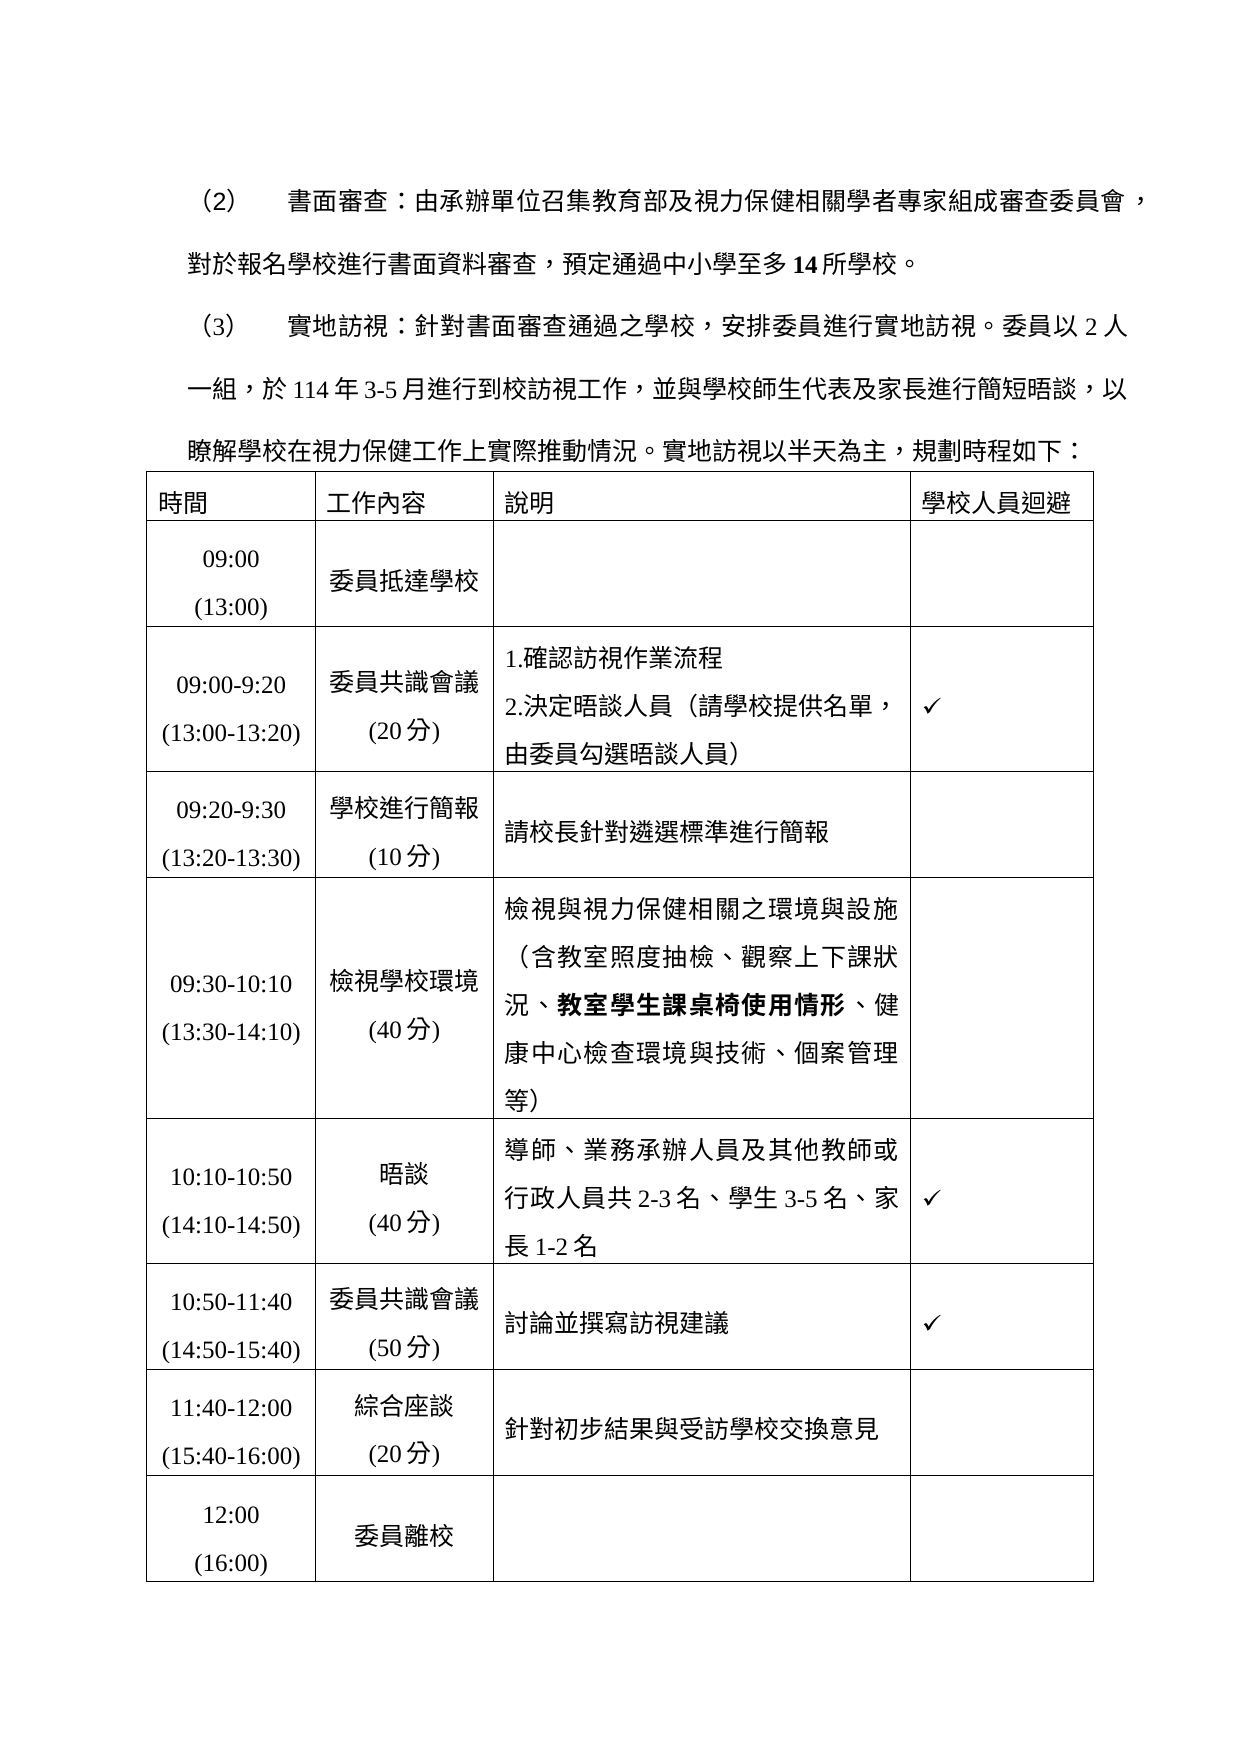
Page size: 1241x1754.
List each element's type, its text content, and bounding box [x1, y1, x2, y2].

table_cell  [911, 1119, 1093, 1262]
table_cell 討論並撰寫訪視建議 [494, 1264, 910, 1369]
table_cell 09:20-9:30 (13:20-13:30) [147, 772, 315, 877]
table_cell 請校長針對遴選標準進行簡報 [494, 772, 910, 877]
table_cell [911, 1476, 1093, 1581]
table_cell  [911, 627, 1093, 771]
table_cell 檢視與視力保健相關之環境與設施（含教室照度抽檢、觀察上下課狀況、教室學生課桌椅使用情形、健康中心檢查環境與技術、個案管理等） [494, 878, 910, 1118]
table_cell 委員離校 [316, 1476, 493, 1581]
table_cell 委員共識會議 (20分) [316, 627, 493, 771]
table_cell 10:10-10:50 (14:10-14:50) [147, 1119, 315, 1262]
list 實地訪視：針對書面審查通過之學校，安排委員進行實地訪視。委員以2人一組，於114年3-5月進行到校訪視工作，並與學校師生代表及家長進行簡短晤談，以瞭解學校在視力保健工作上實際推動情況。實地訪視以半天為主，規劃時程如下： [187, 283, 1128, 471]
table_cell 晤談 (40分) [316, 1119, 493, 1262]
table_cell 09:30-10:10 (13:30-14:10) [147, 878, 315, 1118]
table_header 學校人員迴避 [911, 472, 1093, 520]
table_cell 09:00 (13:00) [147, 521, 315, 626]
table_cell [494, 1476, 910, 1581]
table_cell 1.確認訪視作業流程 2.決定晤談人員（請學校提供名單，由委員勾選晤談人員） [494, 627, 910, 771]
table_cell 09:00-9:20 (13:00-13:20) [147, 627, 315, 771]
table_cell 12:00 (16:00) [147, 1476, 315, 1581]
table_cell 委員抵達學校 [316, 521, 493, 626]
table_cell  [911, 1264, 1093, 1369]
table_cell [911, 521, 1093, 626]
table_cell 檢視學校環境 (40分) [316, 878, 493, 1118]
table_cell [911, 878, 1093, 1118]
table_cell 10:50-11:40 (14:50-15:40) [147, 1264, 315, 1369]
table_cell 導師、業務承辦人員及其他教師或行政人員共2-3名、學生3-5名、家長1-2名 [494, 1119, 910, 1262]
table_cell 委員共識會議 (50分) [316, 1264, 493, 1369]
table_cell 針對初步結果與受訪學校交換意見 [494, 1370, 910, 1475]
table_cell 學校進行簡報 (10分) [316, 772, 493, 877]
table_cell 11:40-12:00 (15:40-16:00) [147, 1370, 315, 1475]
table_header 工作內容 [316, 472, 493, 520]
table_cell 綜合座談 (20分) [316, 1370, 493, 1475]
table_cell [911, 1370, 1093, 1475]
table_cell [494, 521, 910, 626]
table_cell [911, 772, 1093, 877]
list 書面審查：由承辦單位召集教育部及視力保健相關學者專家組成審查委員會，對於報名學校進行書面資料審查，預定通過中小學至多14所學校。 [187, 158, 1128, 283]
table_header 說明 [494, 472, 910, 520]
table_header 時間 [147, 472, 315, 520]
